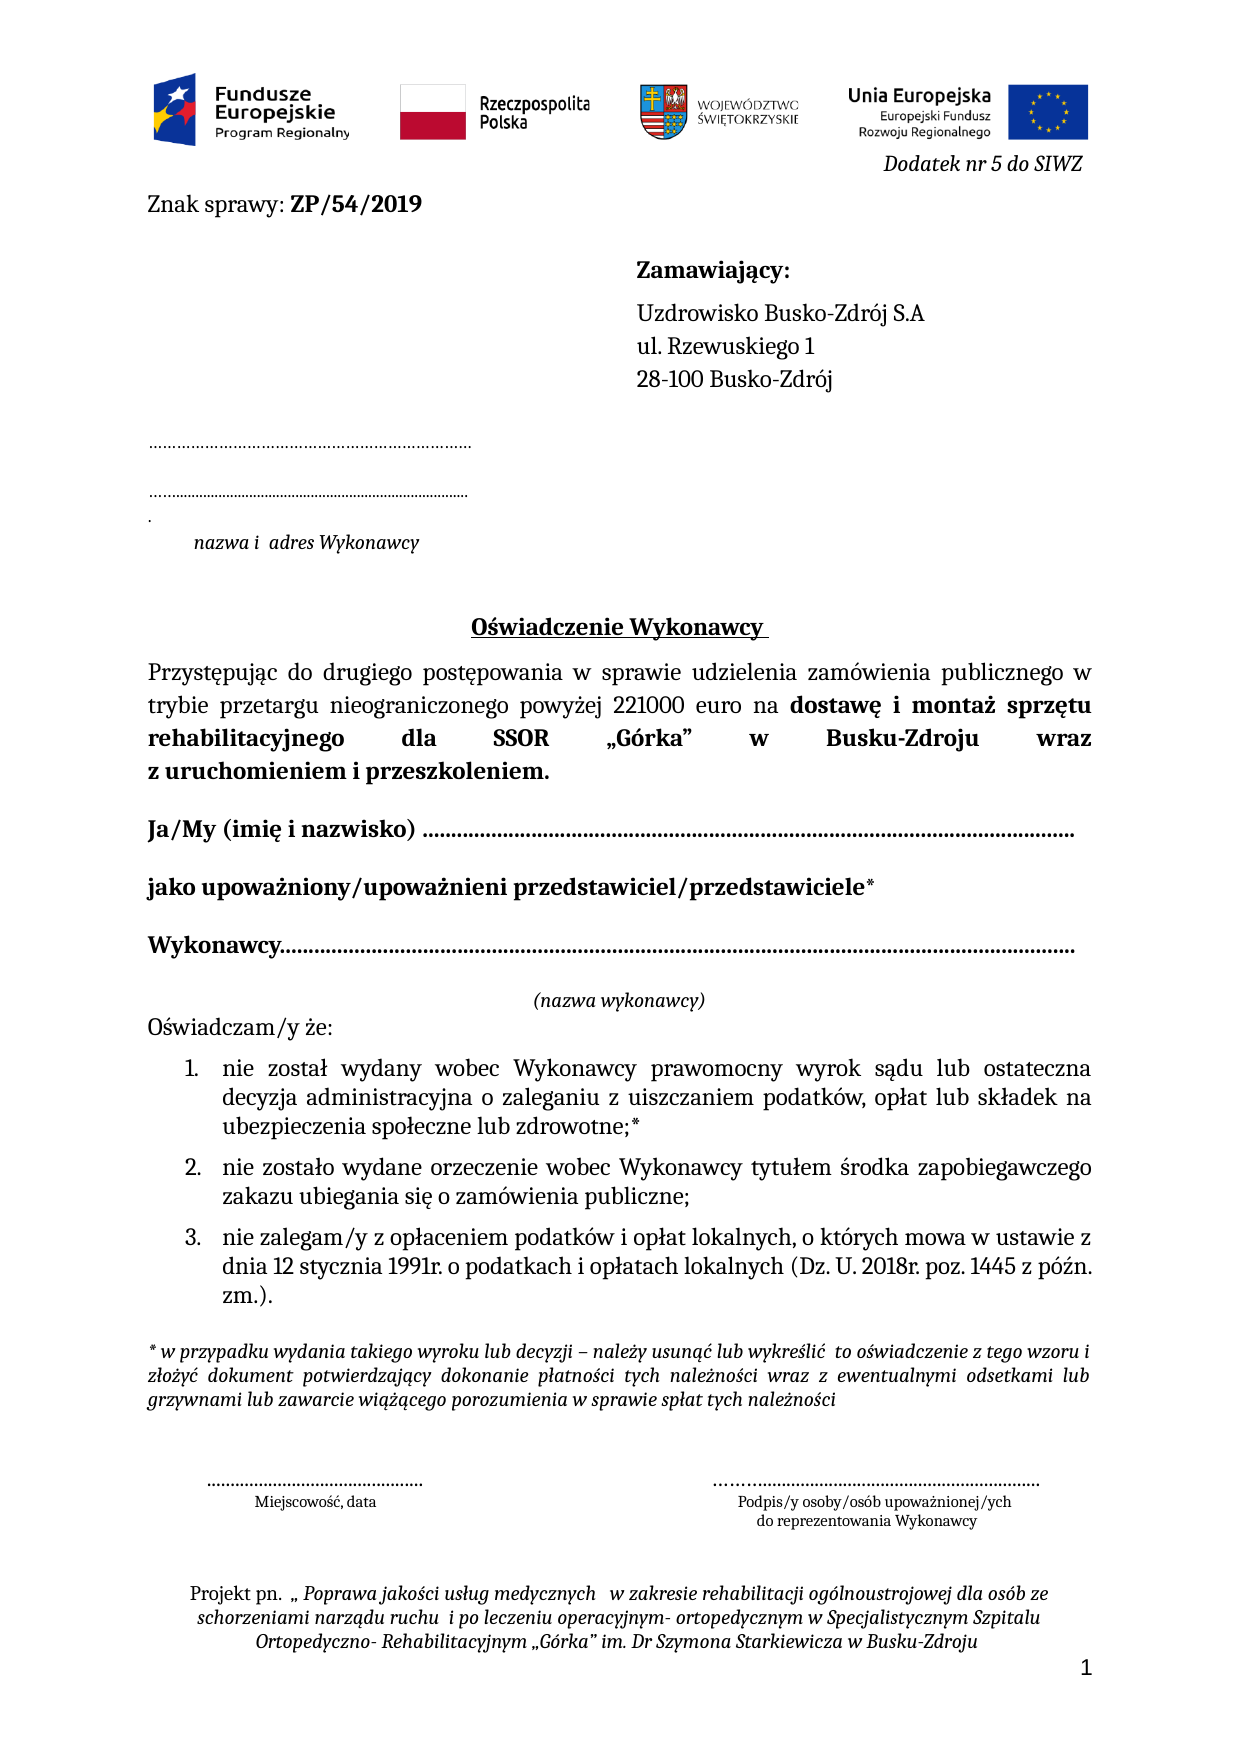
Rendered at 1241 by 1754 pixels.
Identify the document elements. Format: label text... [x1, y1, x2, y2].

list nie zalegam/y z opłaceniem podatków i opłat lokalnych, o których mowa w ustawie z dnia 12 stycznia 1991r. o podatkach i opłatach lokalnych (Dz. U. 2018r. poz. 1445 z późn. zm.). [185, 1223, 1093, 1309]
text nazwa i adres Wykonawcy [148, 530, 1093, 554]
text Oświadczenie Wykonawcy [148, 612, 1093, 641]
text Dodatek nr 5 do SIWZ [147, 151, 1093, 177]
text * w przypadku wydania takiego wyroku lub decyzji – należy usunąć lub wykreślić to oświadczenie z tego wzoru i złożyć dokument potwierdzający dokonanie płatności tych należności wraz z ewentualnymi odsetkami lub grzywnami lub zawarcie wiążącego porozumienia w sprawie spłat tych należności [148, 1339, 1093, 1411]
picture [400, 73, 590, 146]
subtitle Uzdrowisko Busko-Zdrój S.A [620, 299, 1093, 328]
picture [849, 73, 1089, 146]
list nie zostało wydane orzeczenie wobec Wykonawcy tytułem środka zapobiegawczego zakazu ubiegania się o zamówienia publiczne; [185, 1153, 1093, 1211]
text Wykonawcy........................................................................................................................................... [148, 931, 1093, 960]
subtitle ul. Rzewuskiego 1 [620, 332, 1093, 361]
text do reprezentowania Wykonawcy [738, 1512, 1093, 1531]
text jako upoważniony/upoważnieni przedstawiciel/przedstawiciele* [148, 873, 1093, 902]
text .............................................. ………........................................................... [148, 1466, 1093, 1493]
text Przystępując do drugiego postępowania w sprawie udzielenia zamówienia publicznego w trybie przetargu nieograniczonego powyżej 221000 euro na dostawę i montaż sprzętu rehabilitacyjnego dla SSOR „Górka” w Busku-Zdroju wraz z uruchomieniem i przeszkoleniem. [148, 658, 1093, 786]
text Zamawiający: [620, 256, 1093, 285]
text Oświadczam/y że: [148, 1013, 1093, 1042]
text Ja/My (imię i nazwisko) .................................................................................................................. [148, 815, 1093, 844]
text Znak sprawy: ZP/54/2019 [147, 190, 1093, 219]
text …………………………………………………………… [148, 431, 472, 453]
picture [640, 73, 799, 146]
picture [153, 73, 349, 146]
subtitle 28-100 Busko-Zdrój [620, 365, 1093, 394]
text (nazwa wykonawcy) [148, 989, 1093, 1013]
list nie został wydany wobec Wykonawcy prawomocny wyrok sądu lub ostateczna decyzja administracyjna o zaleganiu z uiszczaniem podatków, opłat lub składek na ubezpieczenia społeczne lub zdrowotne;* [185, 1054, 1093, 1141]
text Miejscowość, data Podpis/y osoby/osób upoważnionej/ych [148, 1493, 1093, 1512]
text ……............................................................................. [148, 481, 472, 527]
